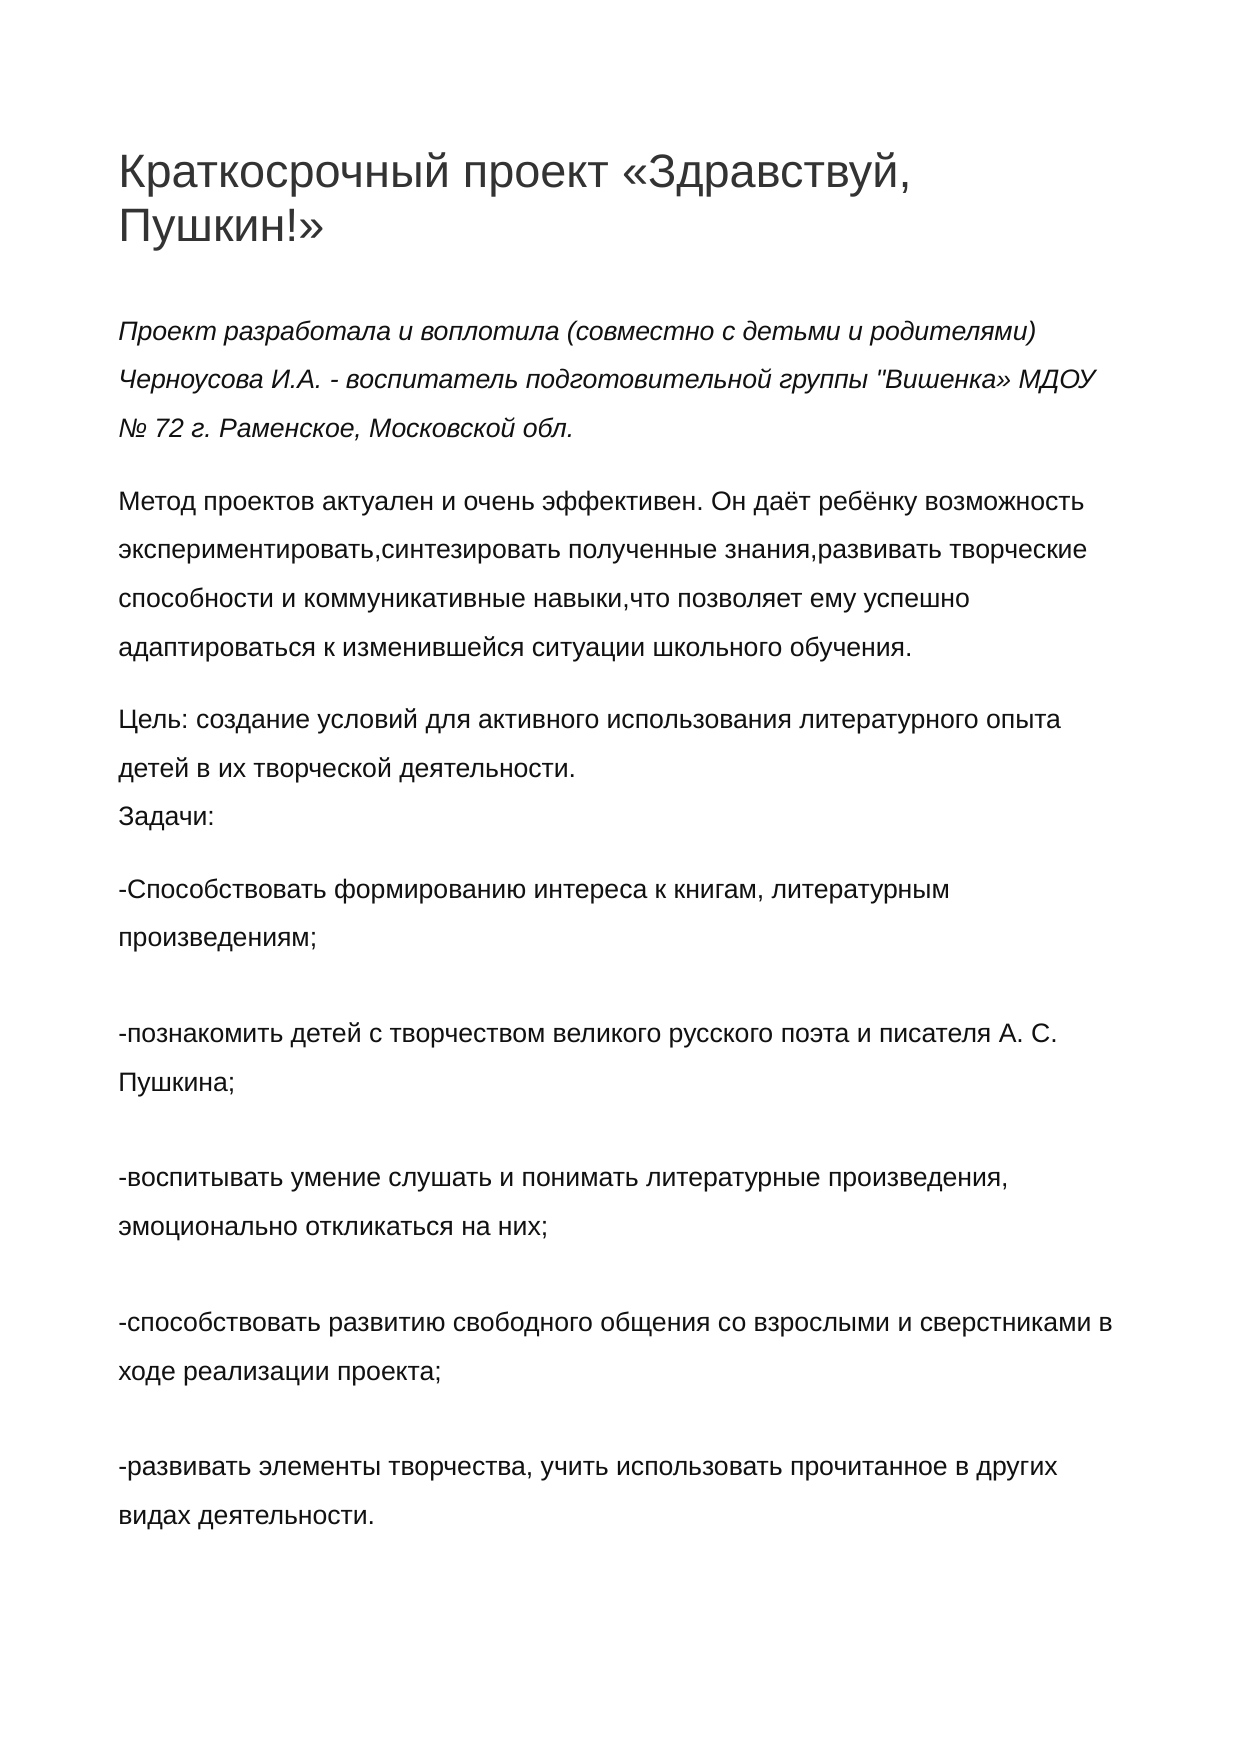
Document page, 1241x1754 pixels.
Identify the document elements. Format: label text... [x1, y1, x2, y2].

text -Способствовать формированию интереса к книгам, литературным произведениям; [118, 873, 1122, 952]
text Проект разработала и воплотила (совместно с детьми и родителями) Черноусова И.А. - воспитатель подготовительной группы "Вишенка» МДОУ № 72 г. Раменское, Московской обл. [118, 315, 1122, 443]
text -познакомить детей с творчеством великого русского поэта и писателя А. С. Пушкина; [118, 1017, 1122, 1097]
text Метод проектов актуален и очень эффективен. Он даёт ребёнку возможность экспериментировать,синтезировать полученные знания,развивать творческие способности и коммуникативные навыки,что позволяет ему успешно адаптироваться к изменившейся ситуации школьного обучения. [118, 485, 1122, 662]
subtitle Краткосрочный проект «Здравствуй, Пушкин!» [118, 143, 1122, 251]
text -развивать элементы творчества, учить использовать прочитанное в других видах деятельности. [118, 1451, 1122, 1530]
text Задачи: [118, 801, 1122, 831]
text -воспитывать умение слушать и понимать литературные произведения, эмоционально откликаться на них; [118, 1162, 1122, 1241]
text -способствовать развитию свободного общения со взрослыми и сверстниками в ходе реализации проекта; [118, 1306, 1122, 1386]
text Цель: создание условий для активного использования литературного опыта детей в их творческой деятельности. [118, 703, 1122, 783]
